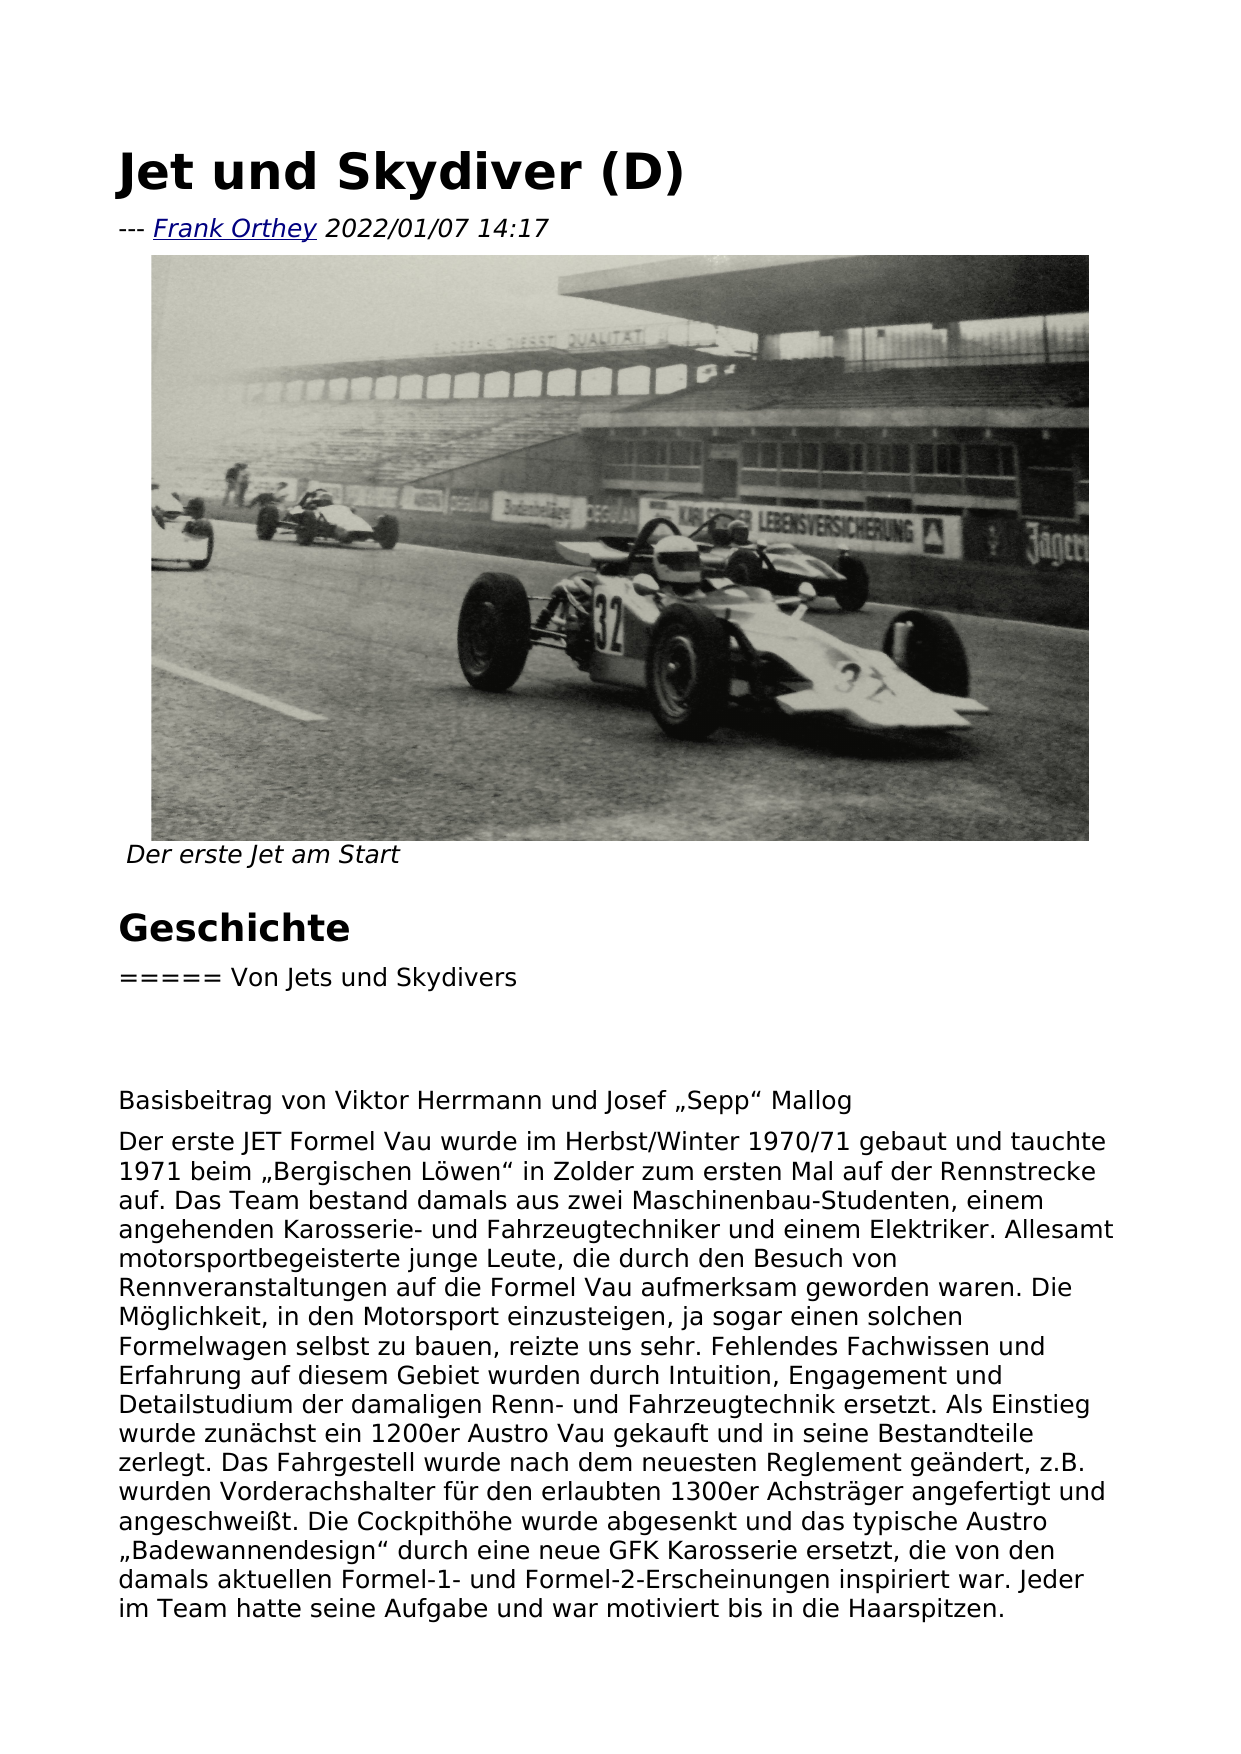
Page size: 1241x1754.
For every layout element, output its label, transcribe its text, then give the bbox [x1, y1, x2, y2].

text Der erste Jet am Start [118, 256, 1122, 869]
text Basisbeitrag von Viktor Herrmann und Josef „Sepp“ Mallog [118, 1086, 1122, 1115]
text ===== Von Jets und Skydivers [118, 963, 1122, 992]
text Der erste JET Formel Vau wurde im Herbst/Winter 1970/71 gebaut und tauchte 1971 beim „Bergischen Löwen“ in Zolder zum ersten Mal auf der Rennstrecke auf. Das Team bestand damals aus zwei Maschinenbau-Studenten, einem angehenden Karosserie- und Fahrzeugtechniker und einem Elektriker. Allesamt motorsportbegeisterte junge Leute, die durch den Besuch von Rennveranstaltungen auf die Formel Vau aufmerksam geworden waren. Die Möglichkeit, in den Motorsport einzusteigen, ja sogar einen solchen Formelwagen selbst zu bauen, reizte uns sehr. Fehlendes Fachwissen und Erfahrung auf diesem Gebiet wurden durch Intuition, Engagement und Detailstudium der damaligen Renn- und Fahrzeugtechnik ersetzt. Als Einstieg wurde zunächst ein 1200er Austro Vau gekauft und in seine Bestandteile zerlegt. Das Fahrgestell wurde nach dem neuesten Reglement geändert, z.B. wurden Vorderachshalter für den erlaubten 1300er Achsträger angefertigt und angeschweißt. Die Cockpithöhe wurde abgesenkt und das typische Austro „Badewannendesign“ durch eine neue GFK Karosserie ersetzt, die von den damals aktuellen Formel-1- und Formel-2-Erscheinungen inspiriert war. Jeder im Team hatte seine Aufgabe und war motiviert bis in die Haarspitzen. [118, 1128, 1122, 1623]
subtitle Jet und Skydiver (D) [118, 143, 1122, 201]
subtitle Geschichte [118, 907, 1122, 951]
picture [151, 255, 1089, 841]
text --- Frank Orthey 2022/01/07 14:17 [118, 214, 1122, 243]
